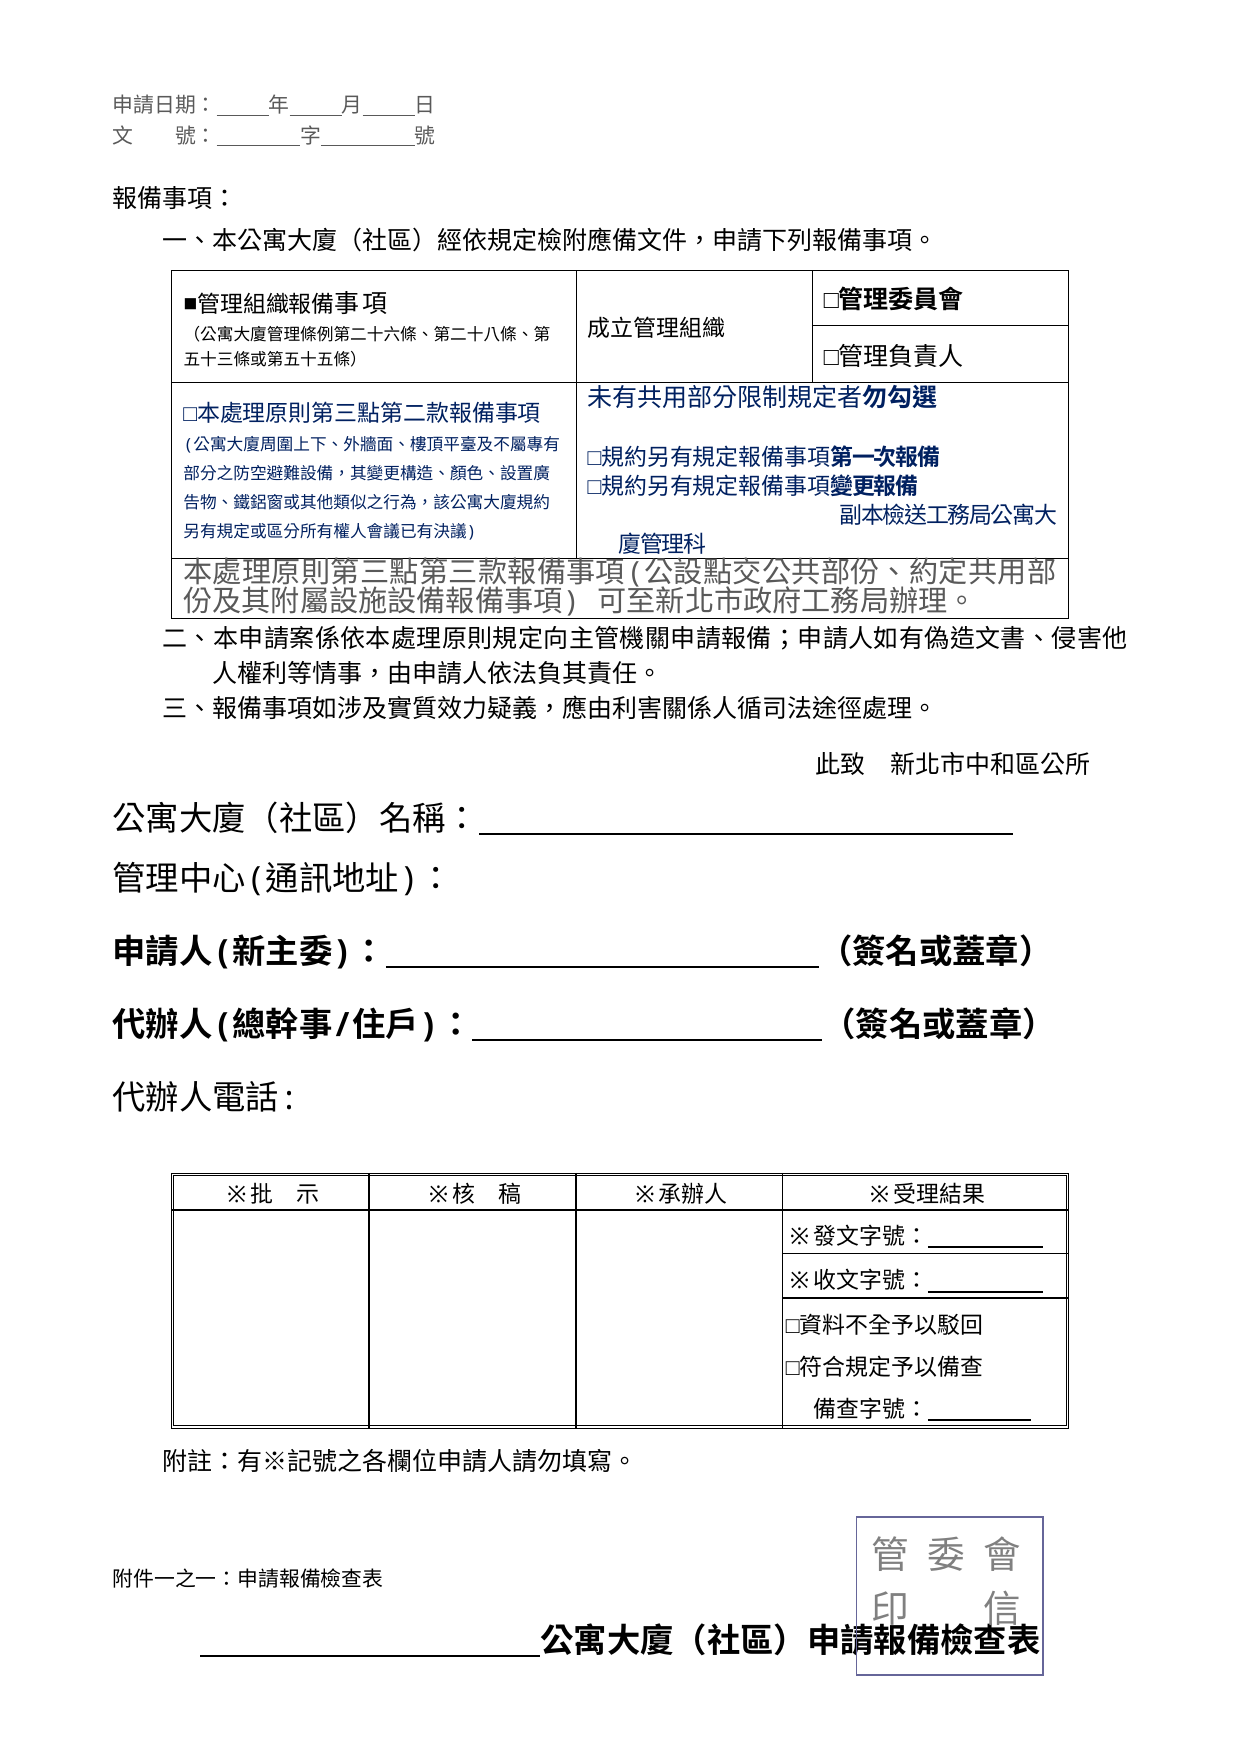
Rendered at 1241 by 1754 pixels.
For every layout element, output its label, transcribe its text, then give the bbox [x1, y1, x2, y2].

text 公寓大廈（社區）名稱： [112, 792, 1128, 839]
text 一、本公寓大廈（社區）經依規定檢附應備文件，申請下列報備事項。 [162, 216, 1128, 257]
text 附件一之一：申請報備檢查表 [112, 1563, 856, 1593]
table_header □管理委員會 [813, 271, 1068, 325]
text 公寓大廈（社區）申請報備檢查表 [857, 1616, 1042, 1661]
table_cell [577, 1211, 782, 1425]
table_cell [370, 1211, 575, 1425]
table_cell 未有共用部分限制規定者勿勾選 □規約另有規定報備事項第一次報備 □規約另有規定報備事項變更報備 副本檢送工務局公寓大廈管理科 [577, 383, 1068, 558]
table_cell ※收文字號： [783, 1254, 1066, 1297]
text 申請日期： 年 月 日 [112, 89, 1128, 119]
text 報備事項： [112, 174, 1128, 216]
table_header ※批 示 [174, 1176, 368, 1209]
table_cell □資料不全予以駁回 □符合規定予以備查 備查字號： [783, 1299, 1066, 1425]
text 公寓大廈（社區）申請報備檢查表 [112, 1616, 856, 1661]
table_header 成立管理組織 [577, 271, 812, 382]
table_cell 本處理原則第三點第三款報備事項(公設點交公共部份、約定共用部份及其附屬設施設備報備事項) 可至新北市政府工務局辦理。 [172, 559, 1068, 618]
text 文 號： 字 號 [112, 119, 1128, 149]
table_header ※承辦人 [577, 1176, 782, 1209]
table_cell □本處理原則第三點第二款報備事項 (公寓大廈周圍上下、外牆面、樓頂平臺及不屬專有部分之防空避難設備，其變更構造、顏色、設置廣告物、鐵鋁窗或其他類似之行為，該公寓大廈規約另有規定或區分所有權人會議已有決議) [172, 383, 576, 558]
text 代辦人(總幹事/住戶)： （簽名或蓋章） [112, 998, 1128, 1046]
text [857, 1563, 1042, 1593]
text 三、報備事項如涉及實質效力疑義，應由利害關係人循司法途徑處理。 [162, 689, 1128, 725]
text 此致 新北市中和區公所 [237, 750, 1091, 779]
table_header ■管理組織報備事項 （公寓大廈管理條例第二十六條、第二十八條、第五十三條或第五十五條） [172, 271, 576, 382]
table_header ※核 稿 [370, 1176, 575, 1209]
text [1044, 1563, 1128, 1593]
text 二、本申請案係依本處理原則規定向主管機關申請報備；申請人如有偽造文書、侵害他人權利等情事，由申請人依法負其責任。 [162, 619, 1128, 689]
text 公寓大廈（社區）申請報備檢查表 [1044, 1616, 1128, 1661]
text 申請人(新主委)： （簽名或蓋章） [112, 925, 1128, 973]
table_cell □管理負責人 [813, 326, 1068, 382]
table_cell ※發文字號： [783, 1211, 1066, 1252]
table_cell [174, 1211, 368, 1425]
text 附註：有※記號之各欄位申請人請勿填寫。 [112, 1441, 1128, 1477]
table_header ※受理結果 [783, 1176, 1066, 1209]
text 管理中心(通訊地址)： [112, 852, 1128, 900]
text 代辦人電話: [112, 1071, 1128, 1119]
